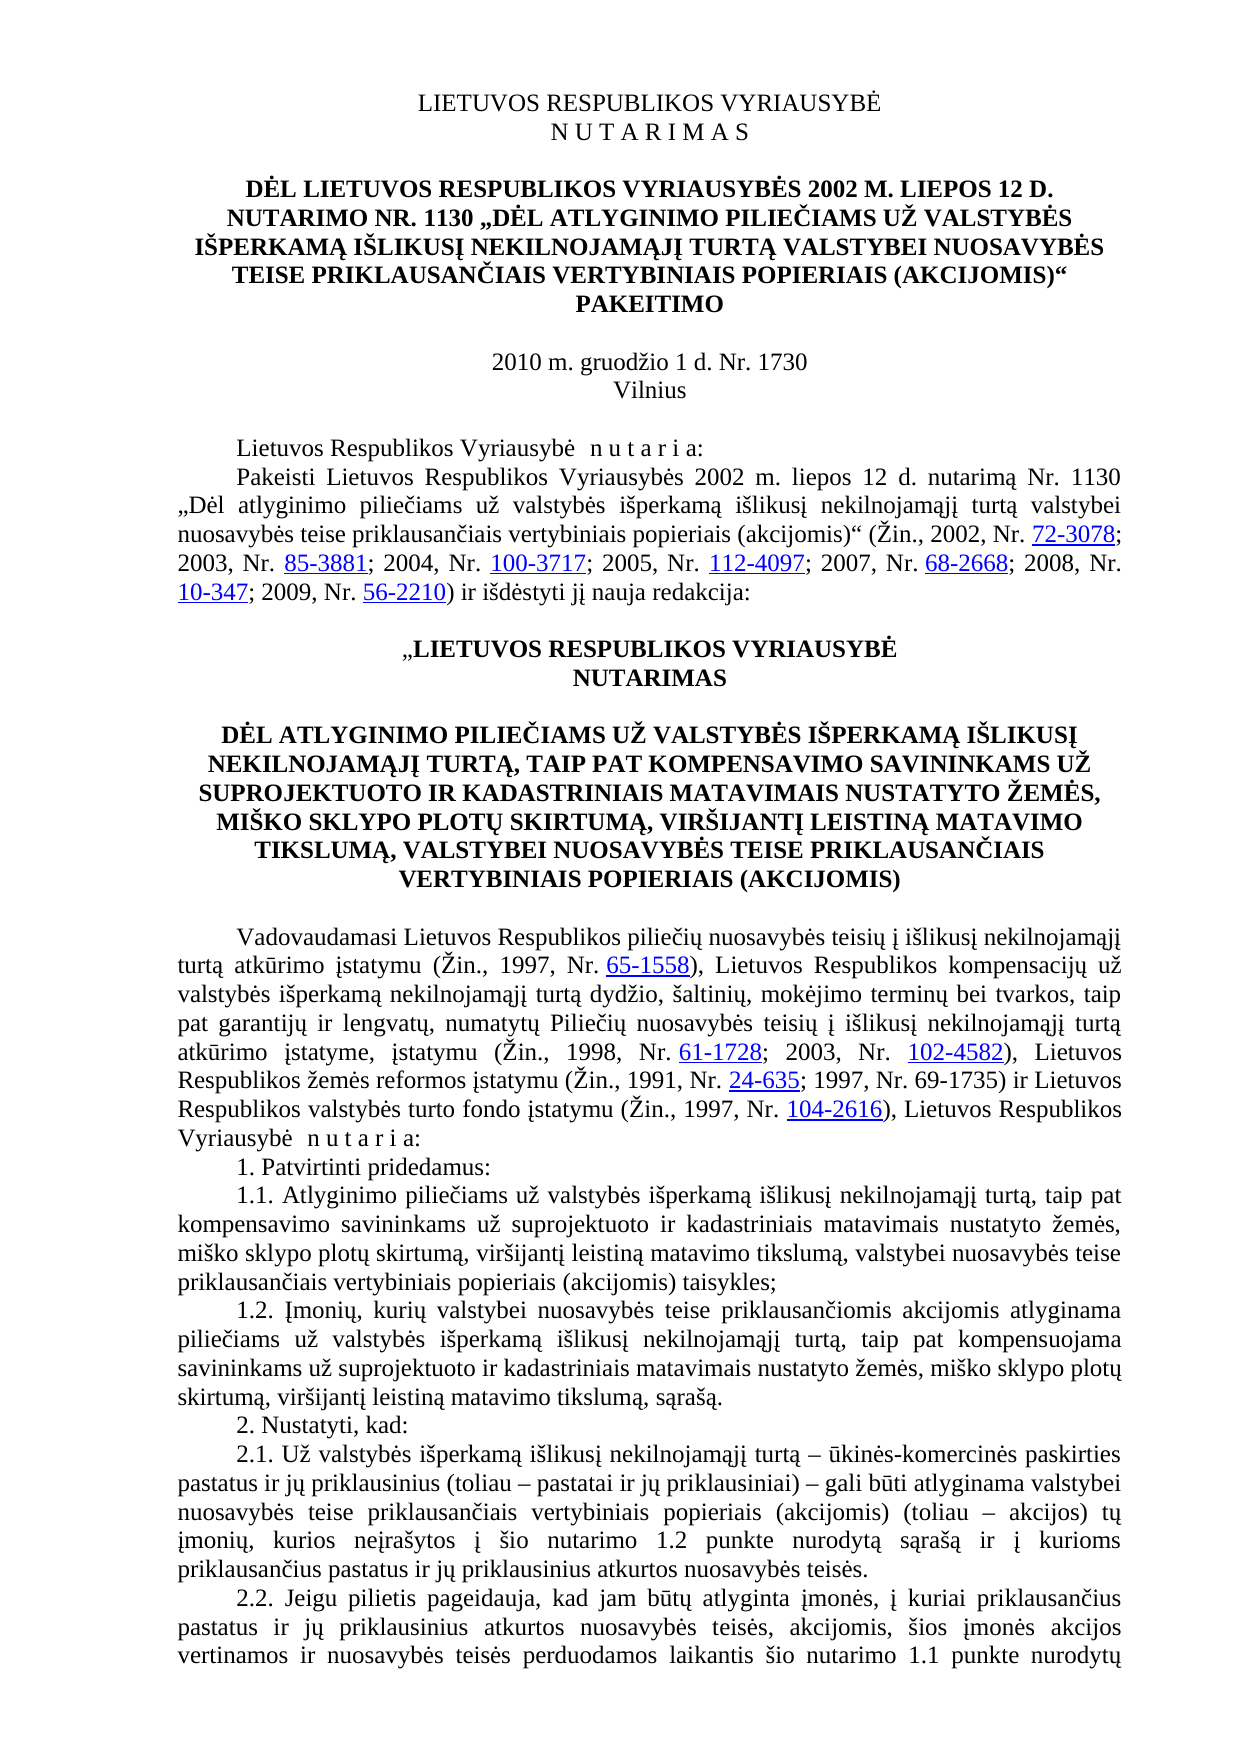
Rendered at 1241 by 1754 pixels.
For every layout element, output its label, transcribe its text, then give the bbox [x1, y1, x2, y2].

text Vadovaudamasi Lietuvos Respublikos piliečių nuosavybės teisių į išlikusį nekilnojamąjį turtą atkūrimo įstatymu (Žin., 1997, Nr. 65-1558), Lietuvos Respublikos kompensacijų už valstybės išperkamą nekilnojamąjį turtą dydžio, šaltinių, mokėjimo terminų bei tvarkos, taip pat garantijų ir lengvatų, numatytų Piliečių nuosavybės teisių į išlikusį nekilnojamąjį turtą atkūrimo įstatyme, įstatymu (Žin., 1998, Nr. 61-1728; 2003, Nr. 102-4582), Lietuvos Respublikos žemės reformos įstatymu (Žin., 1991, Nr. 24-635; 1997, Nr. 69-1735) ir Lietuvos Respublikos valstybės turto fondo įstatymu (Žin., 1997, Nr. 104-2616), Lietuvos Respublikos Vyriausybė nutaria: [177, 922, 1122, 1152]
text DĖL ATLYGINIMO PILIEČIAMS UŽ VALSTYBĖS IŠPERKAMĄ IŠLIKUSĮ NEKILNOJAMĄJĮ TURTĄ, TAIP PAT KOMPENSAVIMO SAVININKAMS UŽ SUPROJEKTUOTO IR KADASTRINIAIS MATAVIMAIS NUSTATYTO ŽEMĖS, MIŠKO SKLYPO PLOTŲ SKIRTUMĄ, VIRŠIJANTĮ LEISTINĄ MATAVIMO TIKSLUMĄ, VALSTYBEI NUOSAVYBĖS TEISE PRIKLAUSANČIAIS VERTYBINIAIS POPIERIAIS (AKCIJOMIS) [177, 720, 1122, 893]
text „Lietuvos Respublikos Vyriausybė [177, 634, 1122, 663]
text 1. Patvirtinti pridedamus: [177, 1152, 1122, 1180]
text 2010 m. gruodžio 1 d. Nr. 1730 [177, 347, 1122, 375]
text Lietuvos Respublikos Vyriausybė [177, 88, 1122, 117]
text 2. Nustatyti, kad: [177, 1410, 1122, 1439]
text DĖL LIETUVOS RESPUBLIKOS VYRIAUSYBĖS 2002 M. LIEPOS 12 D. NUTARIMO NR. 1130 „DĖL ATLYGINIMO PILIEČIAMS UŽ VALSTYBĖS IŠPERKAMĄ IŠLIKUSĮ NEKILNOJAMĄJĮ TURTĄ VALSTYBEI NUOSAVYBĖS TEISE PRIKLAUSANČIAIS VERTYBINIAIS POPIERIAIS (AKCIJOMIS)“ PAKEITIMO [177, 174, 1122, 318]
text Vilnius [177, 375, 1122, 404]
text Pakeisti Lietuvos Respublikos Vyriausybės 2002 m. liepos 12 d. nutarimą Nr. 1130 „Dėl atlyginimo piliečiams už valstybės išperkamą išlikusį nekilnojamąjį turtą valstybei nuosavybės teise priklausančiais vertybiniais popieriais (akcijomis)“ (Žin., 2002, Nr. 72-3078; 2003, Nr. 85-3881; 2004, Nr. 100-3717; 2005, Nr. 112-4097; 2007, Nr. 68-2668; 2008, Nr. 10-347; 2009, Nr. 56-2210) ir išdėstyti jį nauja redakcija: [177, 462, 1122, 605]
text NUTARIMAS [177, 117, 1122, 145]
text 1.1. Atlyginimo piliečiams už valstybės išperkamą išlikusį nekilnojamąjį turtą, taip pat kompensavimo savininkams už suprojektuoto ir kadastriniais matavimais nustatyto žemės, miško sklypo plotų skirtumą, viršijantį leistiną matavimo tikslumą, valstybei nuosavybės teise priklausančiais vertybiniais popieriais (akcijomis) taisykles; [177, 1180, 1122, 1295]
text 1.2. Įmonių, kurių valstybei nuosavybės teise priklausančiomis akcijomis atlyginama piliečiams už valstybės išperkamą išlikusį nekilnojamąjį turtą, taip pat kompensuojama savininkams už suprojektuoto ir kadastriniais matavimais nustatyto žemės, miško sklypo plotų skirtumą, viršijantį leistiną matavimo tikslumą, sąrašą. [177, 1295, 1122, 1410]
text 2.2. Jeigu pilietis pageidauja, kad jam būtų atlyginta įmonės, į kuriai priklausančius pastatus ir jų priklausinius atkurtos nuosavybės teisės, akcijomis, šios įmonės akcijos vertinamos ir nuosavybės teisės perduodamos laikantis šio nutarimo 1.1 punkte nurodytų [177, 1583, 1122, 1669]
text 2.1. Už valstybės išperkamą išlikusį nekilnojamąjį turtą – ūkinės-komercinės paskirties pastatus ir jų priklausinius (toliau – pastatai ir jų priklausiniai) – gali būti atlyginama valstybei nuosavybės teise priklausančiais vertybiniais popieriais (akcijomis) (toliau – akcijos) tų įmonių, kurios neįrašytos į šio nutarimo 1.2 punkte nurodytą sąrašą ir į kurioms priklausančius pastatus ir jų priklausinius atkurtos nuosavybės teisės. [177, 1439, 1122, 1583]
text nutarimas [177, 663, 1122, 692]
text Lietuvos Respublikos Vyriausybė nutaria: [177, 433, 1122, 462]
